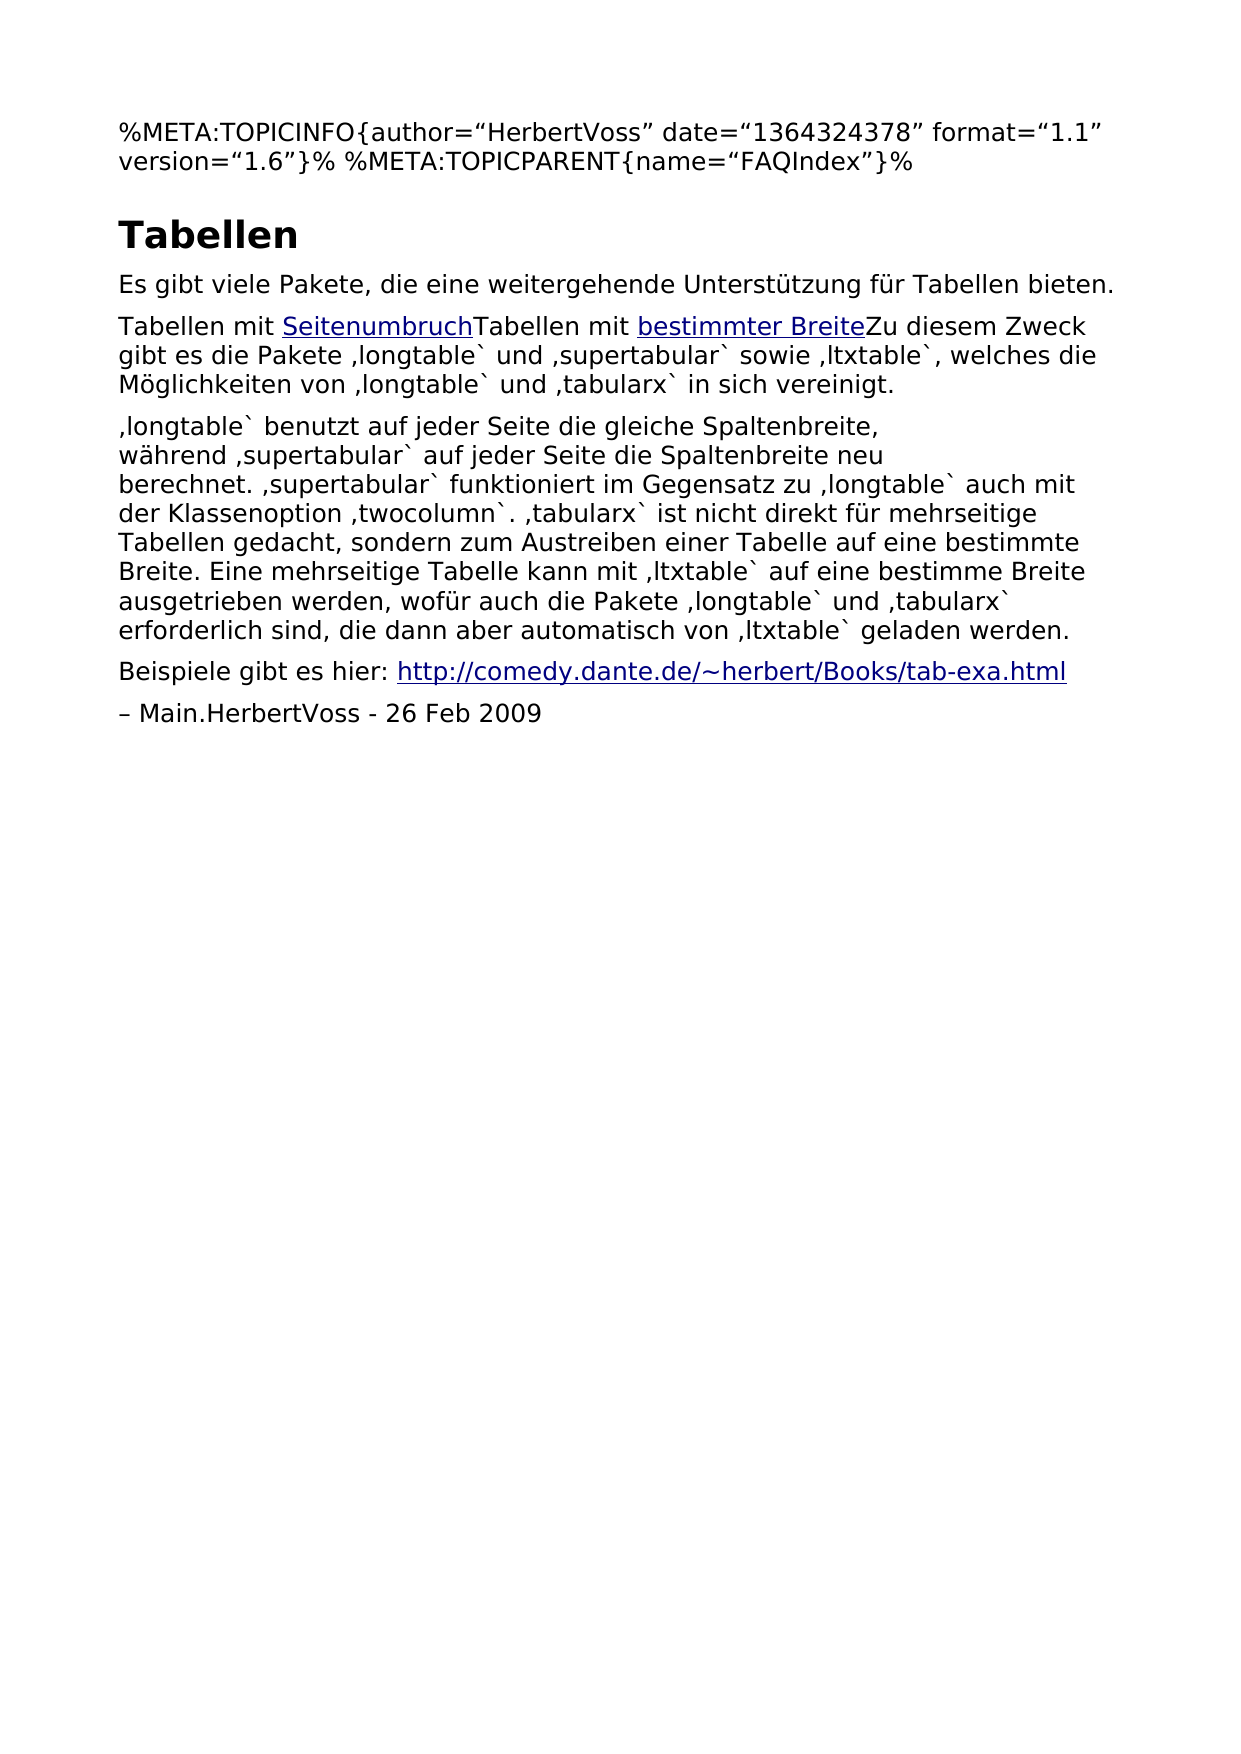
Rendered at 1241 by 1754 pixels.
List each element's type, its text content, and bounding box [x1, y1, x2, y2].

text %META:TOPICINFO{author=“HerbertVoss” date=“1364324378” format=“1.1” version=“1.6”}% %META:TOPICPARENT{name=“FAQIndex”}% [118, 118, 1122, 176]
text – Main.HerbertVoss - 26 Feb 2009 [118, 699, 1122, 728]
subtitle Tabellen [118, 214, 1122, 258]
text Beispiele gibt es hier: http://comedy.dante.de/~herbert/Books/tab-exa.html [118, 658, 1122, 687]
text Es gibt viele Pakete, die eine weitergehende Unterstützung für Tabellen bieten. [118, 270, 1122, 299]
text Tabellen mit SeitenumbruchTabellen mit bestimmter BreiteZu diesem Zweck gibt es die Pakete ,longtable` und ,supertabular` sowie ,ltxtable`, welches die Möglichkeiten von ,longtable` und ,tabularx` in sich vereinigt. [118, 312, 1122, 399]
text ,longtable` benutzt auf jeder Seite die gleiche Spaltenbreite, während ,supertabular` auf jeder Seite die Spaltenbreite neu berechnet. ,supertabular` funktioniert im Gegensatz zu ,longtable` auch mit der Klassenoption ,twocolumn`. ,tabularx` ist nicht direkt für mehrseitige Tabellen gedacht, sondern zum Austreiben einer Tabelle auf eine bestimmte Breite. Eine mehrseitige Tabelle kann mit ,ltxtable` auf eine bestimme Breite ausgetrieben werden, wofür auch die Pakete ,longtable` und ,tabularx` erforderlich sind, die dann aber automatisch von ,ltxtable` geladen werden. [118, 412, 1122, 645]
